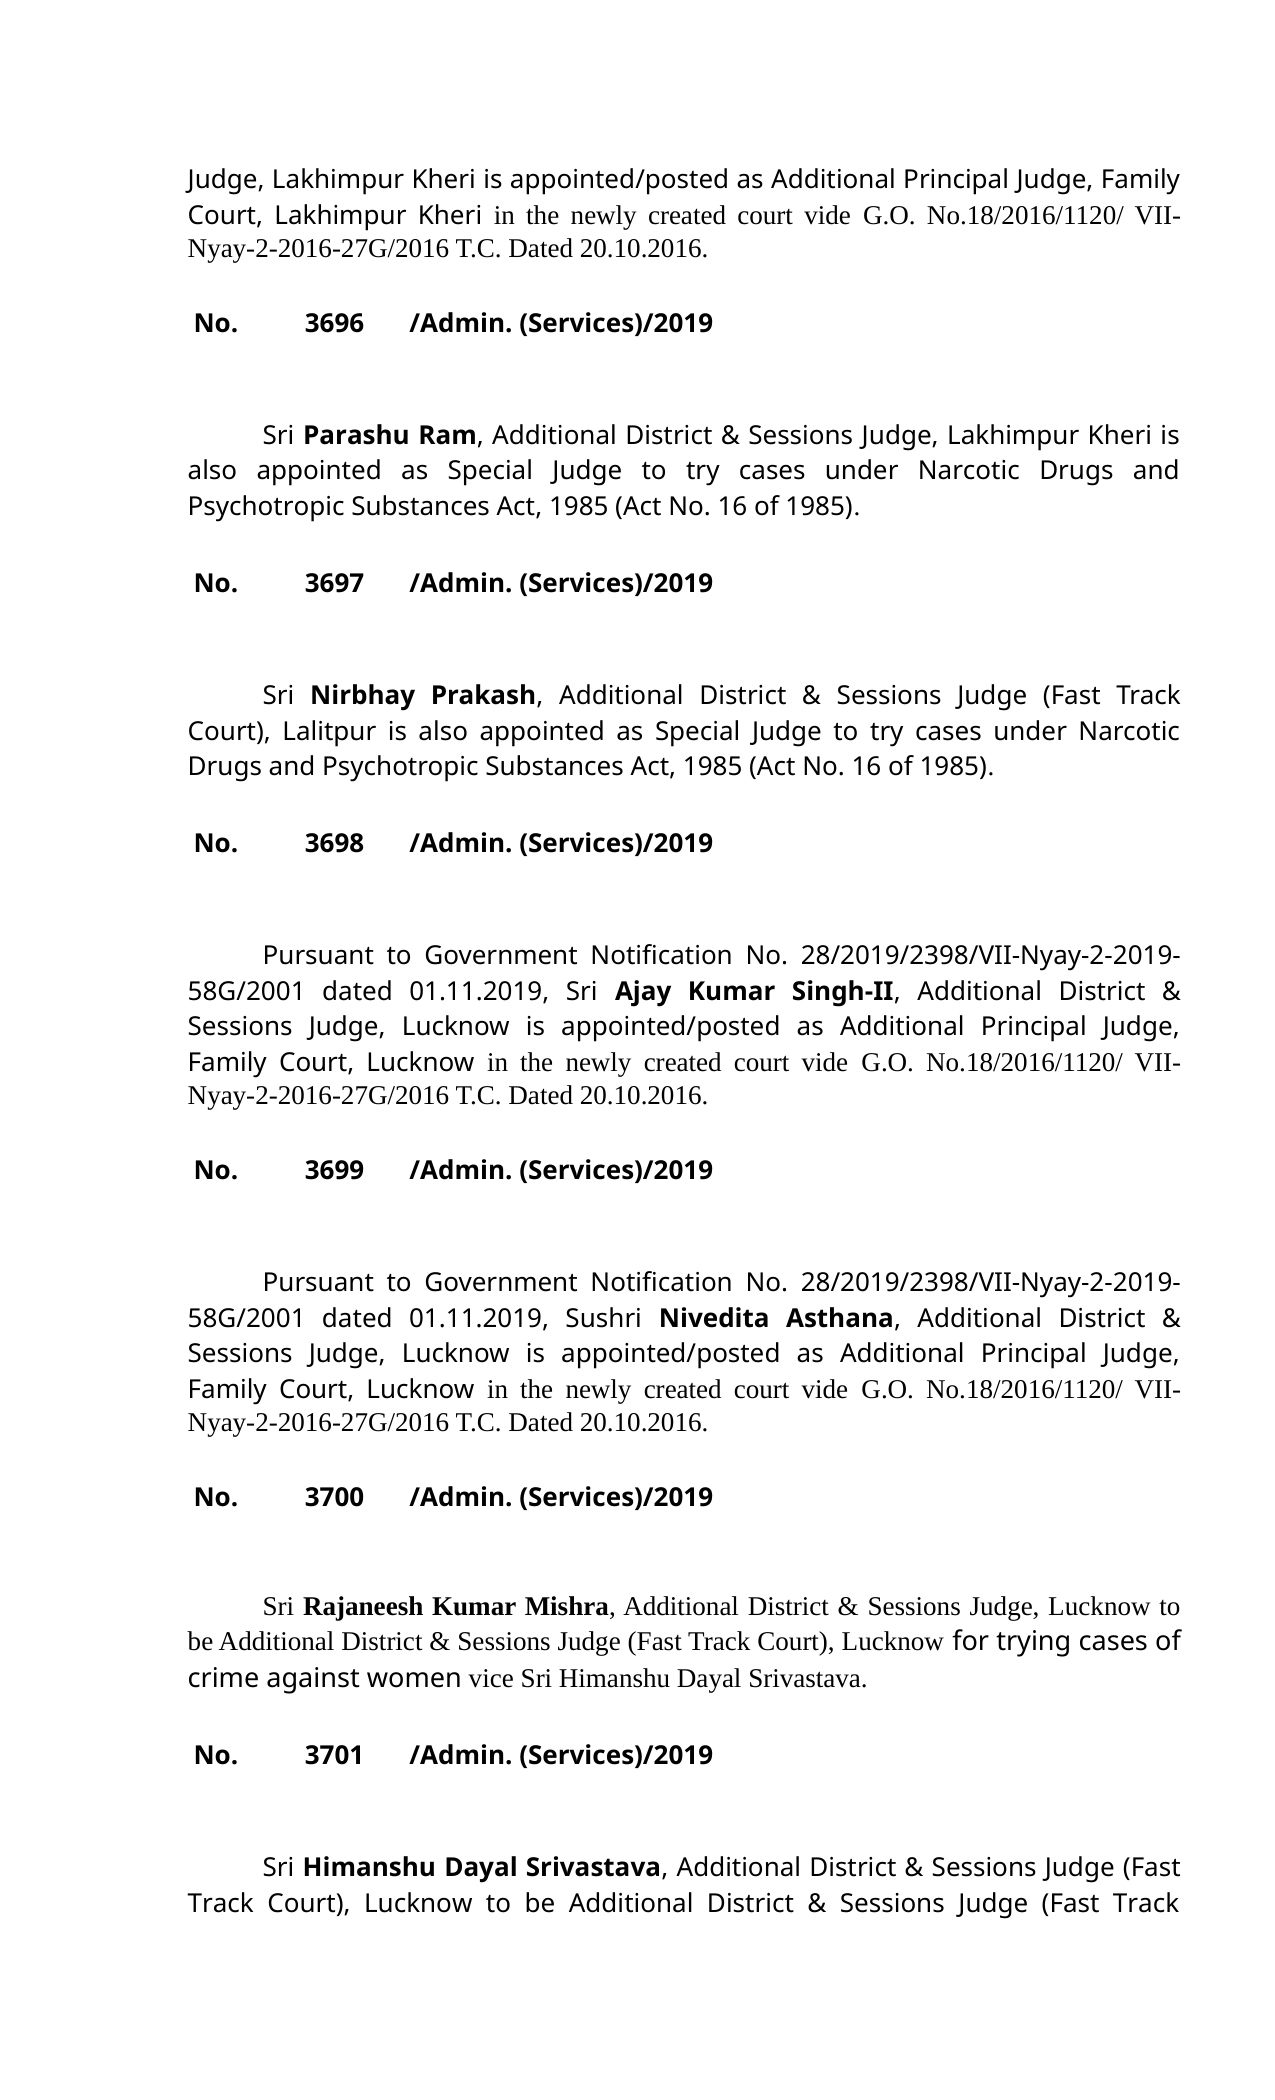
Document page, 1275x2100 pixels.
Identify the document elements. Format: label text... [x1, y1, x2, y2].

table_header [261, 1473, 403, 1555]
text Pursuant to Government Notification No. 28/2019/2398/VII-Nyay-2-2019-58G/2001 dated 01.11.2019, Sri Ajay Kumar Singh-II, Additional District & Sessions Judge, Lucknow is appointed/posted as Additional Principal Judge, Family Court, Lucknow in the newly created court vide G.O. No.18/2016/1120/ VII-Nyay-2-2016-27G/2016 T.C. Dated 20.10.2016. [187, 937, 1181, 1110]
table_header [261, 819, 403, 901]
table_header No. [188, 1146, 261, 1228]
table_header No. [188, 1473, 261, 1555]
text Sri Parashu Ram, Additional District & Sessions Judge, Lakhimpur Kheri is also appointed as Special Judge to try cases under Narcotic Drugs and Psychotropic Substances Act, 1985 (Act No. 16 of 1985). [187, 417, 1181, 523]
text Judge, Lakhimpur Kheri is appointed/posted as Additional Principal Judge, Family Court, Lakhimpur Kheri in the newly created court vide G.O. No.18/2016/1120/ VII-Nyay-2-2016-27G/2016 T.C. Dated 20.10.2016. [187, 161, 1181, 263]
text Sri Himanshu Dayal Srivastava, Additional District & Sessions Judge (Fast Track Court), Lucknow to be Additional District & Sessions Judge (Fast Track [187, 1849, 1181, 1920]
table_header No. [188, 299, 261, 381]
table_header No. [188, 1731, 261, 1813]
table_header /Admin. (Services)/2019 [404, 1731, 762, 1813]
table_header /Admin. (Services)/2019 [404, 559, 762, 641]
text Sri Rajaneesh Kumar Mishra, Additional District & Sessions Judge, Lucknow to be Additional District & Sessions Judge (Fast Track Court), Lucknow for trying cases of crime against women vice Sri Himanshu Dayal Srivastava. [187, 1590, 1181, 1695]
table_header /Admin. (Services)/2019 [404, 299, 762, 381]
table_header [261, 559, 403, 641]
table_header No. [188, 819, 261, 901]
table_header [261, 1731, 403, 1813]
table_header [261, 1146, 403, 1228]
table_header [261, 299, 403, 381]
table_header /Admin. (Services)/2019 [404, 819, 762, 901]
table_header /Admin. (Services)/2019 [404, 1473, 762, 1555]
text Sri Nirbhay Prakash, Additional District & Sessions Judge (Fast Track Court), Lalitpur is also appointed as Special Judge to try cases under Narcotic Drugs and Psychotropic Substances Act, 1985 (Act No. 16 of 1985). [187, 677, 1181, 783]
table_header /Admin. (Services)/2019 [404, 1146, 762, 1228]
table_header No. [188, 559, 261, 641]
text Pursuant to Government Notification No. 28/2019/2398/VII-Nyay-2-2019-58G/2001 dated 01.11.2019, Sushri Nivedita Asthana, Additional District & Sessions Judge, Lucknow is appointed/posted as Additional Principal Judge, Family Court, Lucknow in the newly created court vide G.O. No.18/2016/1120/ VII-Nyay-2-2016-27G/2016 T.C. Dated 20.10.2016. [187, 1264, 1181, 1437]
